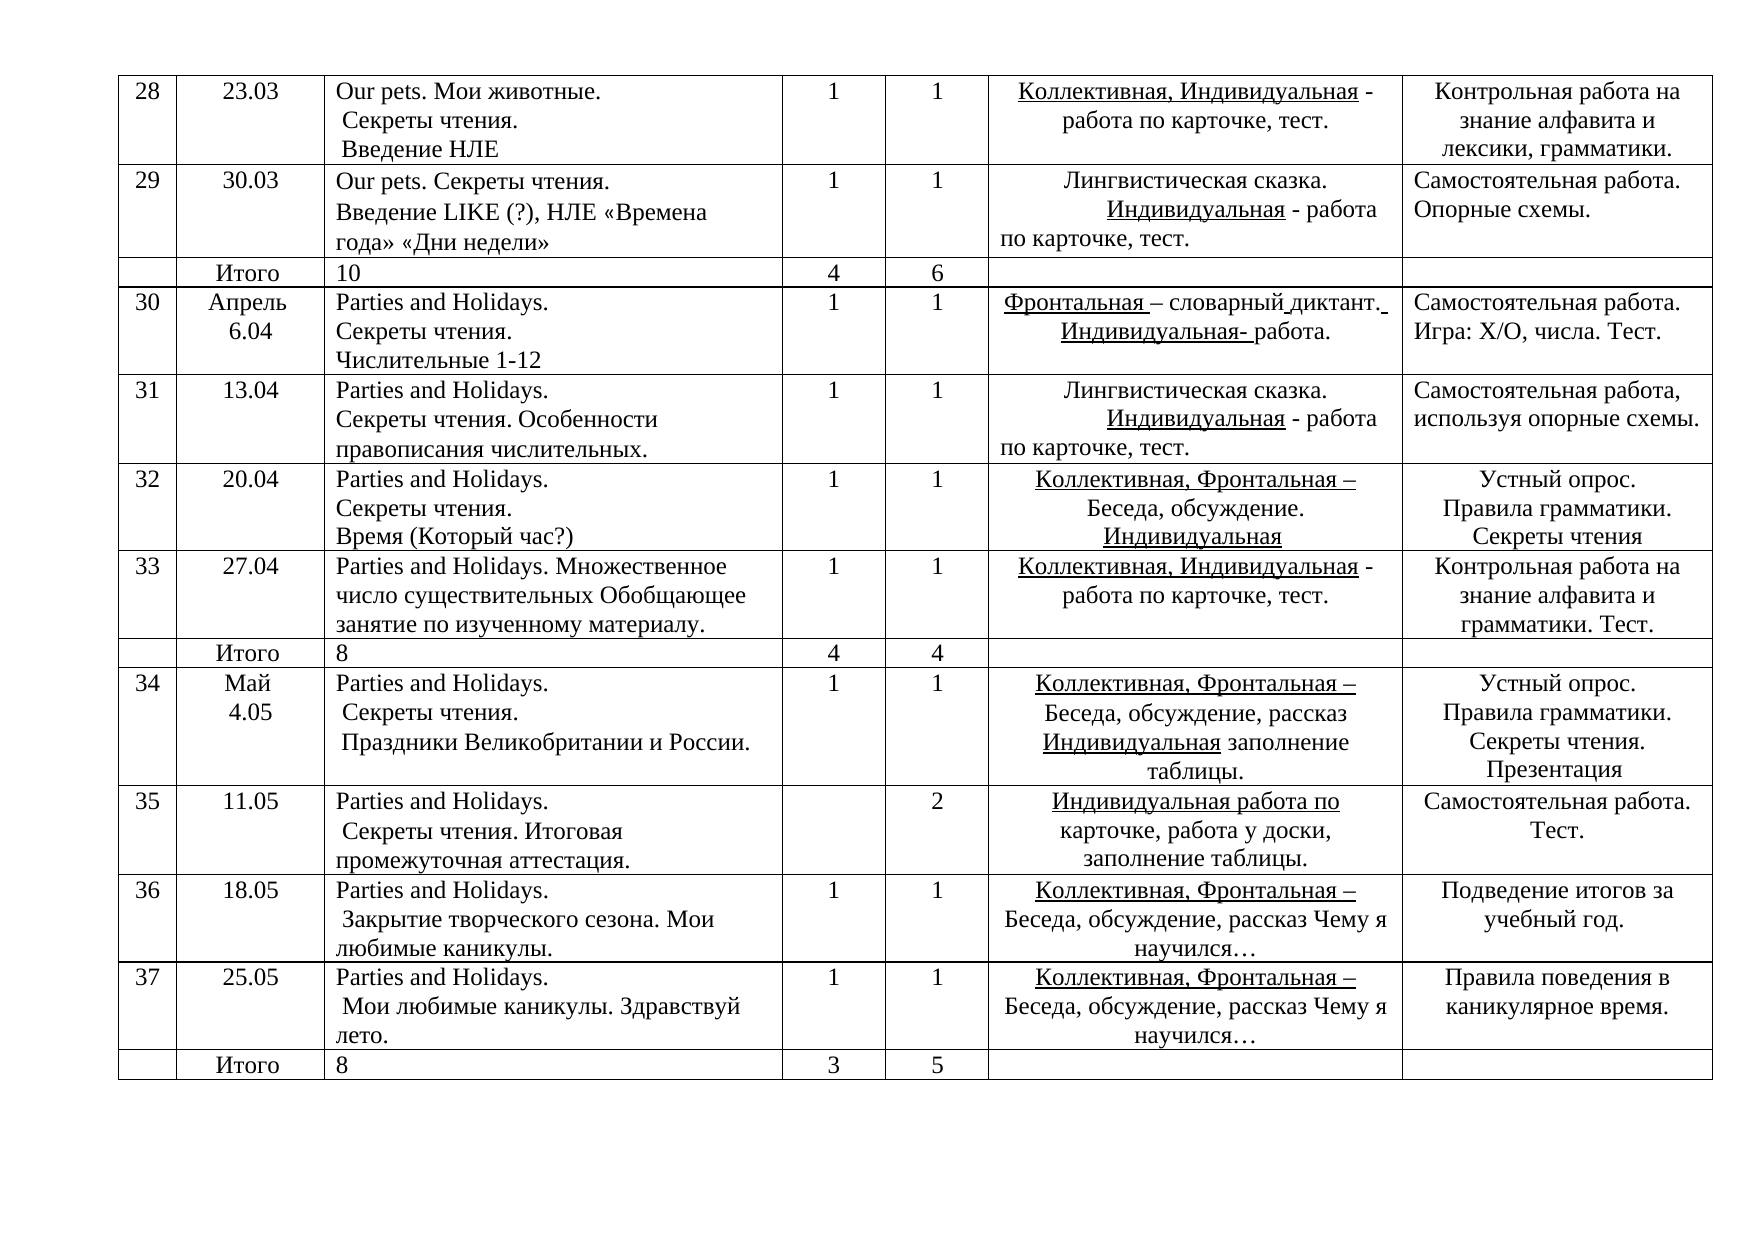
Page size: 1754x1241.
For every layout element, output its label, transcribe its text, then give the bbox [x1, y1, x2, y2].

table_cell Индивидуальная работа по карточке, работа у доски, заполнение таблицы. [989, 786, 1402, 874]
table_cell Апрель 6.04 [177, 288, 324, 374]
table_cell Самостоятельная работа. Игра: X/O, числа. Тест. [1403, 288, 1712, 374]
table_cell 36 [119, 875, 176, 961]
table_cell 30.03 [177, 165, 324, 257]
table_cell 20.04 [177, 464, 324, 550]
table_cell 1 [886, 551, 988, 637]
table_cell Устный опрос. Правила грамматики. Секреты чтения [1403, 464, 1712, 550]
table_cell [1403, 639, 1712, 667]
table_cell Коллективная, Фронтальная – Беседа, обсуждение. Индивидуальная [989, 464, 1402, 550]
table_cell 1 [783, 963, 885, 1049]
table_cell 1 [886, 875, 988, 961]
table_cell Parties and Holidays. Мои любимые каникулы. Здравствуй лето. [325, 963, 782, 1049]
table_cell Лингвистическая сказка. Индивидуальная - работа по карточке, тест. [989, 165, 1402, 257]
table_cell [989, 258, 1402, 286]
table_cell 1 [886, 76, 988, 164]
table_cell Parties and Holidays. Секреты чтения. Особенности правописания числительных. [325, 375, 782, 463]
table_cell Parties and Holidays. Множественное число существительных Обобщающее занятие по изученному материалу. [325, 551, 782, 637]
table_cell 1 [886, 165, 988, 257]
table_cell 8 [325, 639, 782, 667]
table_cell 8 [325, 1050, 782, 1078]
table_cell 31 [119, 375, 176, 463]
table_cell [119, 1050, 176, 1078]
table_cell Самостоятельная работа, используя опорные схемы. [1403, 375, 1712, 463]
table_cell 4 [783, 639, 885, 667]
table_cell [119, 639, 176, 667]
table_cell 1 [783, 875, 885, 961]
table_cell 33 [119, 551, 176, 637]
table_cell 1 [886, 375, 988, 463]
table_cell 30 [119, 288, 176, 374]
table_cell Итого [177, 639, 324, 667]
table_cell 4 [783, 258, 885, 286]
table_cell 1 [783, 165, 885, 257]
table_cell 34 [119, 668, 176, 785]
table_cell 1 [783, 668, 885, 785]
table_cell 2 [886, 786, 988, 874]
table_cell 1 [886, 668, 988, 785]
table_cell 32 [119, 464, 176, 550]
table_cell Итого [177, 1050, 324, 1078]
table_cell Our pets. Секреты чтения. Введение LIKE (?), НЛЕ «Времена года» «Дни недели» [325, 165, 782, 257]
table_cell Подведение итогов за учебный год. [1403, 875, 1712, 961]
table_cell 1 [783, 288, 885, 374]
table_cell [1403, 1050, 1712, 1078]
table_cell 1 [783, 375, 885, 463]
table_cell 10 [325, 258, 782, 286]
table_cell 11.05 [177, 786, 324, 874]
table_cell Our pets. Мои животные. Секреты чтения. Введение НЛЕ [325, 76, 782, 164]
table_cell Parties and Holidays. Секреты чтения. Числительные 1-12 [325, 288, 782, 374]
table_cell 29 [119, 165, 176, 257]
table_cell Parties and Holidays. Закрытие творческого сезона. Мои любимые каникулы. [325, 875, 782, 961]
table_cell 1 [783, 551, 885, 637]
table_cell 13.04 [177, 375, 324, 463]
table_cell Самостоятельная работа. Опорные схемы. [1403, 165, 1712, 257]
table_cell 1 [783, 76, 885, 164]
table_cell Коллективная, Фронтальная – Беседа, обсуждение, рассказ Чему я научился… [989, 963, 1402, 1049]
table_cell Parties and Holidays. Секреты чтения. Время (Который час?) [325, 464, 782, 550]
table_cell 1 [886, 288, 988, 374]
table_cell 28 [119, 76, 176, 164]
table_cell Контрольная работа на знание алфавита и лексики, грамматики. [1403, 76, 1712, 164]
table_cell [1403, 258, 1712, 286]
table_cell [119, 258, 176, 286]
table_cell 3 [783, 1050, 885, 1078]
table_cell [989, 639, 1402, 667]
table_cell 35 [119, 786, 176, 874]
table_cell Коллективная, Фронтальная – Беседа, обсуждение, рассказ Чему я научился… [989, 875, 1402, 961]
table_cell Фронтальная – словарный диктант. Индивидуальная- работа. [989, 288, 1402, 374]
table_cell 27.04 [177, 551, 324, 637]
table_cell Коллективная, Фронтальная – Беседа, обсуждение, рассказ Индивидуальная заполнение таблицы. [989, 668, 1402, 785]
table_cell 5 [886, 1050, 988, 1078]
table_cell [783, 786, 885, 874]
table_cell 1 [783, 464, 885, 550]
table_cell 23.03 [177, 76, 324, 164]
table_cell 37 [119, 963, 176, 1049]
table_cell Правила поведения в каникулярное время. [1403, 963, 1712, 1049]
table_cell 18.05 [177, 875, 324, 961]
table_cell Самостоятельная работа. Тест. [1403, 786, 1712, 874]
table_cell Parties and Holidays. Секреты чтения. Итоговая промежуточная аттестация. [325, 786, 782, 874]
table_cell 6 [886, 258, 988, 286]
table_cell Итого [177, 258, 324, 286]
table_cell Устный опрос. Правила грамматики. Секреты чтения. Презентация [1403, 668, 1712, 785]
table_cell 4 [886, 639, 988, 667]
table_cell 25.05 [177, 963, 324, 1049]
table_cell [989, 1050, 1402, 1078]
table_cell Коллективная, Индивидуальная - работа по карточке, тест. [989, 551, 1402, 637]
table_cell 1 [886, 963, 988, 1049]
table_cell Parties and Holidays. Секреты чтения. Праздники Великобритании и России. [325, 668, 782, 785]
table_cell 1 [886, 464, 988, 550]
table_cell Май 4.05 [177, 668, 324, 785]
table_cell Коллективная, Индивидуальная - работа по карточке, тест. [989, 76, 1402, 164]
table_cell Лингвистическая сказка. Индивидуальная - работа по карточке, тест. [989, 375, 1402, 463]
table_cell Контрольная работа на знание алфавита и грамматики. Тест. [1403, 551, 1712, 637]
